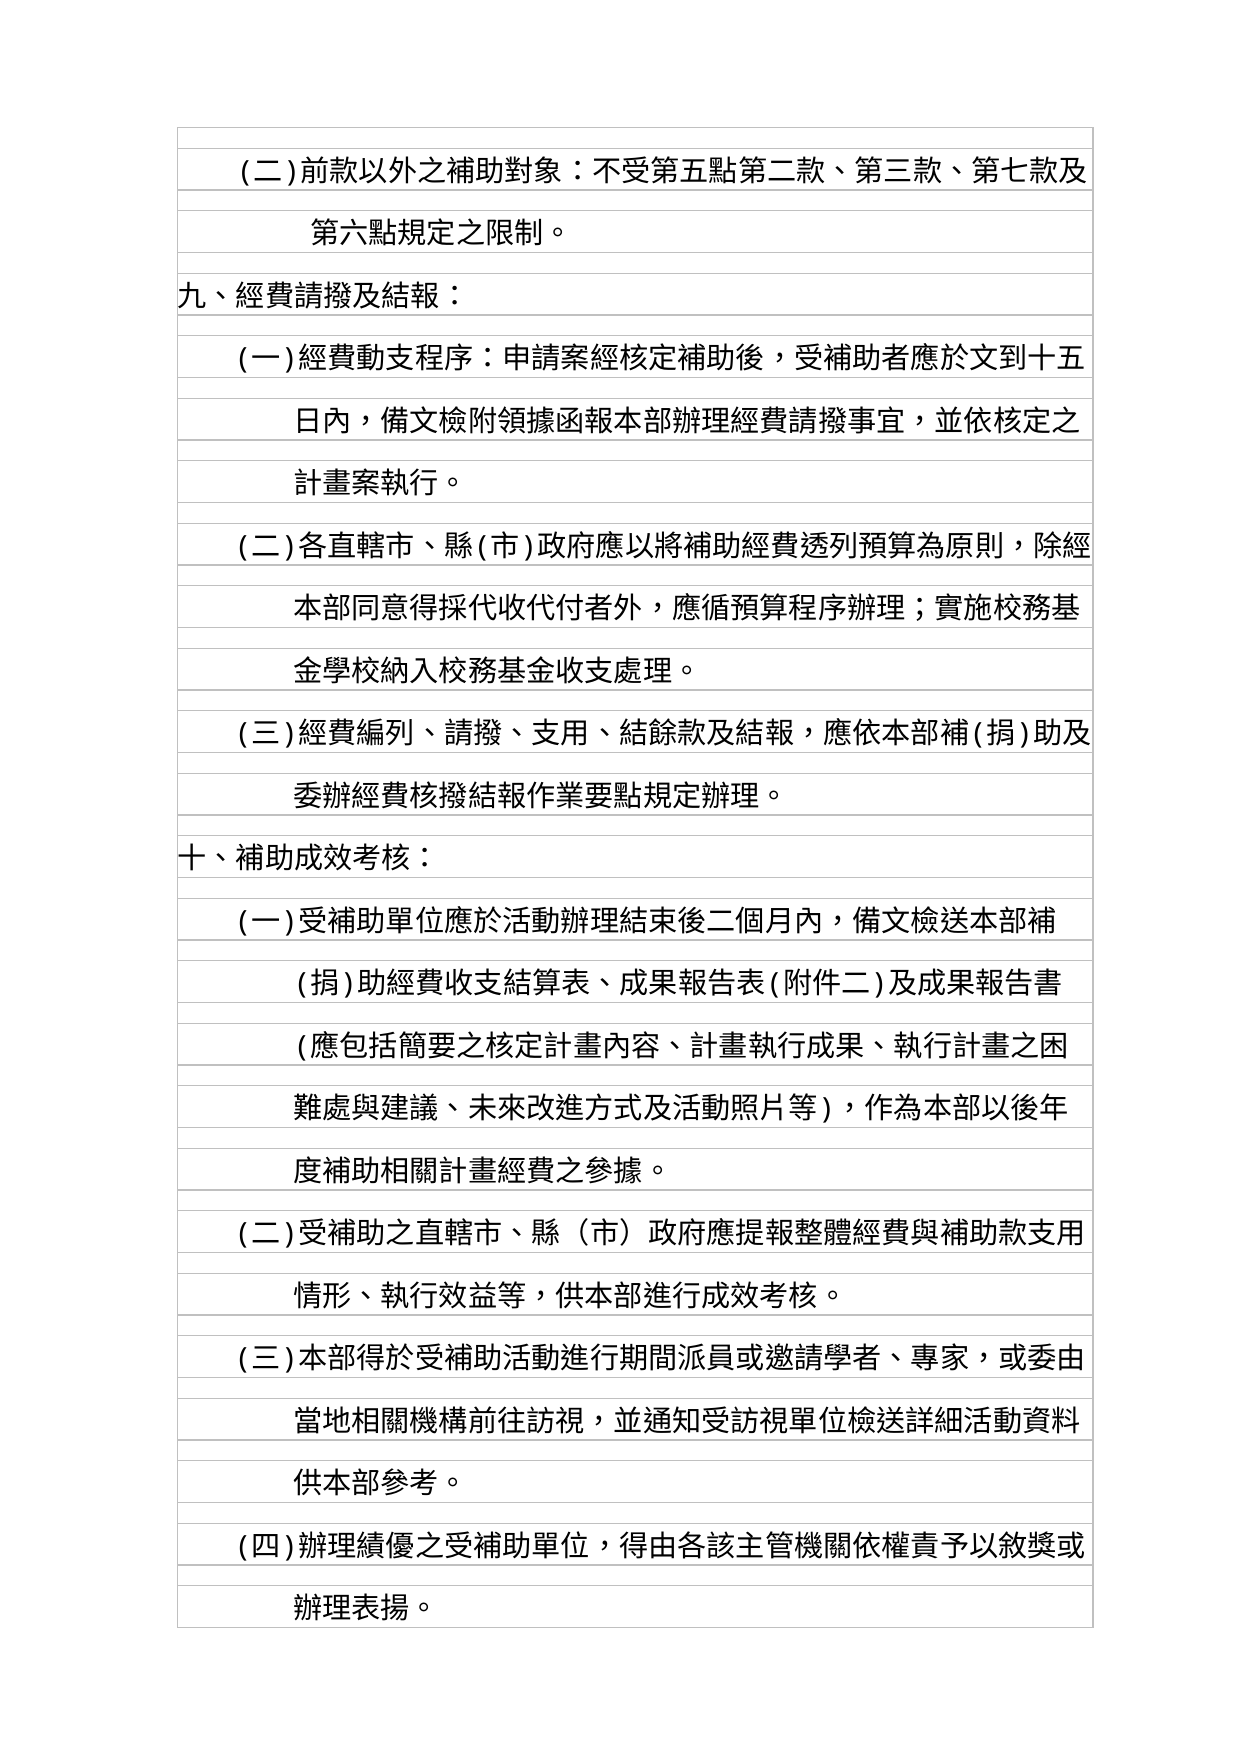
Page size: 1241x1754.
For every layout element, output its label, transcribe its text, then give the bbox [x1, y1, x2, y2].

text [234, 441, 1092, 460]
text [234, 503, 1092, 523]
text [234, 878, 1092, 898]
text 辦理表揚。 [234, 1586, 1092, 1627]
text 當地相關機構前往訪視，並通知受訪視單位檢送詳細活動資料 [234, 1399, 1092, 1439]
text 九、經費請撥及結報： [178, 274, 1092, 314]
text 難處與建議、未來改進方式及活動照片等)，作為本部以後年 [234, 1086, 1092, 1127]
text (四)辦理績優之受補助單位，得由各該主管機關依權責予以敘獎或 [234, 1524, 1092, 1564]
text (二)受補助之直轄市、縣（市）政府應提報整體經費與補助款支用 [234, 1211, 1092, 1252]
text [178, 253, 1092, 273]
text [234, 316, 1092, 335]
text 十、補助成效考核： [178, 836, 1092, 877]
text (一)受補助單位應於活動辦理結束後二個月內，備文檢送本部補 [234, 899, 1092, 939]
text 本部同意得採代收代付者外，應循預算程序辦理；實施校務基 [234, 586, 1092, 627]
text [234, 753, 1092, 773]
text [234, 941, 1092, 960]
text 日內，備文檢附領據函報本部辦理經費請撥事宜，並依核定之 [234, 399, 1092, 439]
text (二)各直轄市、縣(市)政府應以將補助經費透列預算為原則，除經 [234, 524, 1092, 564]
text (二)前款以外之補助對象：不受第五點第二款、第三款、第七款及 [236, 149, 1092, 189]
text [178, 816, 1092, 835]
text [234, 1191, 1092, 1210]
text [234, 1316, 1092, 1335]
text [234, 566, 1092, 585]
text [236, 191, 1092, 210]
text (應包括簡要之核定計畫內容、計畫執行成果、執行計畫之困 [234, 1024, 1092, 1064]
text [234, 1441, 1092, 1460]
text (三)本部得於受補助活動進行期間派員或邀請學者、專家，或委由 [234, 1336, 1092, 1377]
text [234, 1128, 1092, 1148]
text [234, 1378, 1092, 1398]
text [234, 1253, 1092, 1273]
text 計畫案執行。 [234, 461, 1092, 502]
text (三)經費編列、請撥、支用、結餘款及結報，應依本部補(捐)助及 [234, 711, 1092, 752]
text 第六點規定之限制。 [236, 211, 1092, 252]
text (捐)助經費收支結算表、成果報告表(附件二)及成果報告書 [234, 961, 1092, 1002]
text 度補助相關計畫經費之參據。 [234, 1149, 1092, 1189]
text (一)經費動支程序：申請案經核定補助後，受補助者應於文到十五 [234, 336, 1092, 377]
text [234, 1566, 1092, 1585]
text [234, 1003, 1092, 1023]
text [234, 1503, 1092, 1523]
text 供本部參考。 [234, 1461, 1092, 1502]
text 情形、執行效益等，供本部進行成效考核。 [234, 1274, 1092, 1314]
text [236, 128, 1092, 148]
text [234, 691, 1092, 710]
text [234, 628, 1092, 648]
text [234, 378, 1092, 398]
text 金學校納入校務基金收支處理。 [234, 649, 1092, 689]
text [234, 1066, 1092, 1085]
text 委辦經費核撥結報作業要點規定辦理。 [234, 774, 1092, 814]
